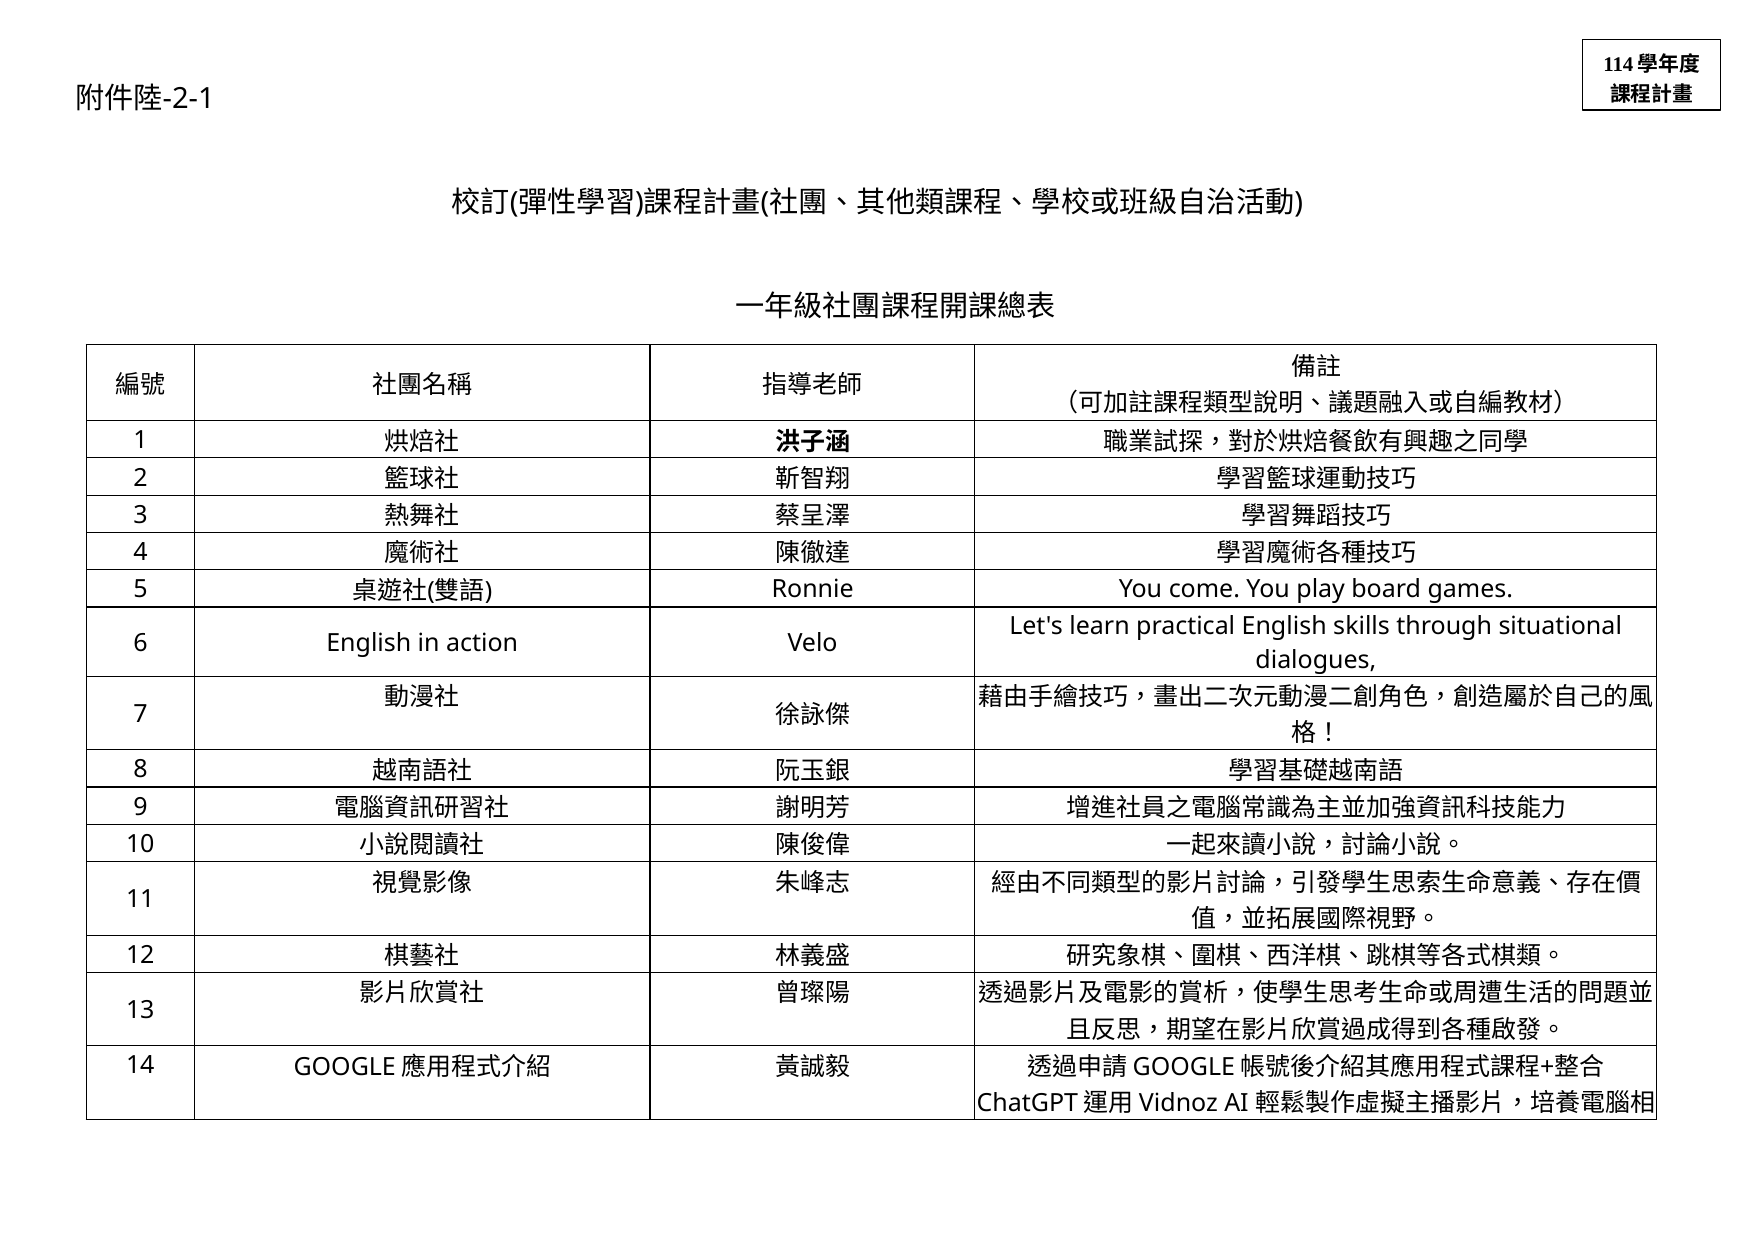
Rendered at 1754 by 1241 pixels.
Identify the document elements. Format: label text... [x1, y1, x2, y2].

table_cell 越南語社 [195, 750, 649, 786]
table_header 社團名稱 [195, 345, 649, 420]
table_cell Velo [651, 608, 974, 676]
table_cell 林義盛 [651, 936, 974, 972]
table_cell 12 [87, 936, 194, 972]
table_cell 黃誠毅 [651, 1046, 974, 1119]
table_cell 3 [87, 496, 194, 532]
table_cell 透過申請GOOGLE帳號後介紹其應用程式課程+整合ChatGPT運用 Vidnoz AI 輕鬆製作虛擬主播影片，培養電腦相 [975, 1046, 1656, 1119]
table_cell 電腦資訊研習社 [195, 788, 649, 824]
text 114學年度 [1597, 47, 1706, 77]
table_cell 14 [87, 1046, 194, 1119]
table_cell 藉由手繪技巧，畫出二次元動漫二創角色，創造屬於自己的風格！ [975, 677, 1656, 749]
table_cell 靳智翔 [651, 458, 974, 494]
table_cell 增進社員之電腦常識為主並加強資訊科技能力 [975, 788, 1656, 824]
table_cell 10 [87, 825, 194, 861]
table_cell GOOGLE應用程式介紹 [195, 1046, 649, 1119]
table_cell 13 [87, 973, 194, 1045]
table_cell Ronnie [651, 570, 974, 606]
table_cell 7 [87, 677, 194, 749]
table_cell 2 [87, 458, 194, 494]
table_cell 徐詠傑 [651, 677, 974, 749]
table_cell 透過影片及電影的賞析，使學生思考生命或周遭生活的問題並且反思，期望在影片欣賞過成得到各種啟發。 [975, 973, 1656, 1045]
table_header 指導老師 [651, 345, 974, 420]
table_cell 熱舞社 [195, 496, 649, 532]
table_cell 籃球社 [195, 458, 649, 494]
table_cell 棋藝社 [195, 936, 649, 972]
table_cell 研究象棋、圍棋、西洋棋、跳棋等各式棋類。 [975, 936, 1656, 972]
table_cell 經由不同類型的影片討論，引發學生思索生命意義、存在價值，並拓展國際視野。 [975, 862, 1656, 934]
table_cell 動漫社 [195, 677, 649, 749]
table_cell 陳俊偉 [651, 825, 974, 861]
table_cell 烘焙社 [195, 421, 649, 457]
table_cell 阮玉銀 [651, 750, 974, 786]
table_header 編號 [87, 345, 194, 420]
table_cell 朱峰志 [651, 862, 974, 934]
table_cell 陳徹達 [651, 533, 974, 569]
table_cell 學習魔術各種技巧 [975, 533, 1656, 569]
table_cell 洪子涵 [651, 421, 974, 457]
table_cell Let's learn practical English skills through situational dialogues, [975, 608, 1656, 676]
table_cell 小說閱讀社 [195, 825, 649, 861]
table_cell 8 [87, 750, 194, 786]
table_cell 1 [87, 421, 194, 457]
table_cell 魔術社 [195, 533, 649, 569]
table_cell 影片欣賞社 [195, 973, 649, 1045]
text 一年級社團課程開課總表 [112, 282, 1679, 324]
table_cell 9 [87, 788, 194, 824]
table_cell English in action [195, 608, 649, 676]
table_cell 5 [87, 570, 194, 606]
table_cell You come. You play board games. [975, 570, 1656, 606]
table_cell 視覺影像 [195, 862, 649, 934]
table_cell 學習基礎越南語 [975, 750, 1656, 786]
table_cell 4 [87, 533, 194, 569]
table_cell 謝明芳 [651, 788, 974, 824]
table_cell 11 [87, 862, 194, 934]
table_cell 6 [87, 608, 194, 676]
table_cell 學習籃球運動技巧 [975, 458, 1656, 494]
table_cell 一起來讀小說，討論小說。 [975, 825, 1656, 861]
text 課程計畫 [1597, 77, 1706, 103]
table_cell 蔡呈澤 [651, 496, 974, 532]
table_cell 學習舞蹈技巧 [975, 496, 1656, 532]
table_cell 職業試探，對於烘焙餐飲有興趣之同學 [975, 421, 1656, 457]
text 校訂(彈性學習)課程計畫(社團、其他類課程、學校或班級自治活動) [75, 178, 1679, 221]
table_cell 桌遊社(雙語) [195, 570, 649, 606]
table_cell 曾璨陽 [651, 973, 974, 1045]
text 附件陸-2-1 [75, 75, 1679, 117]
table_header 備註 （可加註課程類型說明、議題融入或自編教材） [975, 345, 1656, 420]
